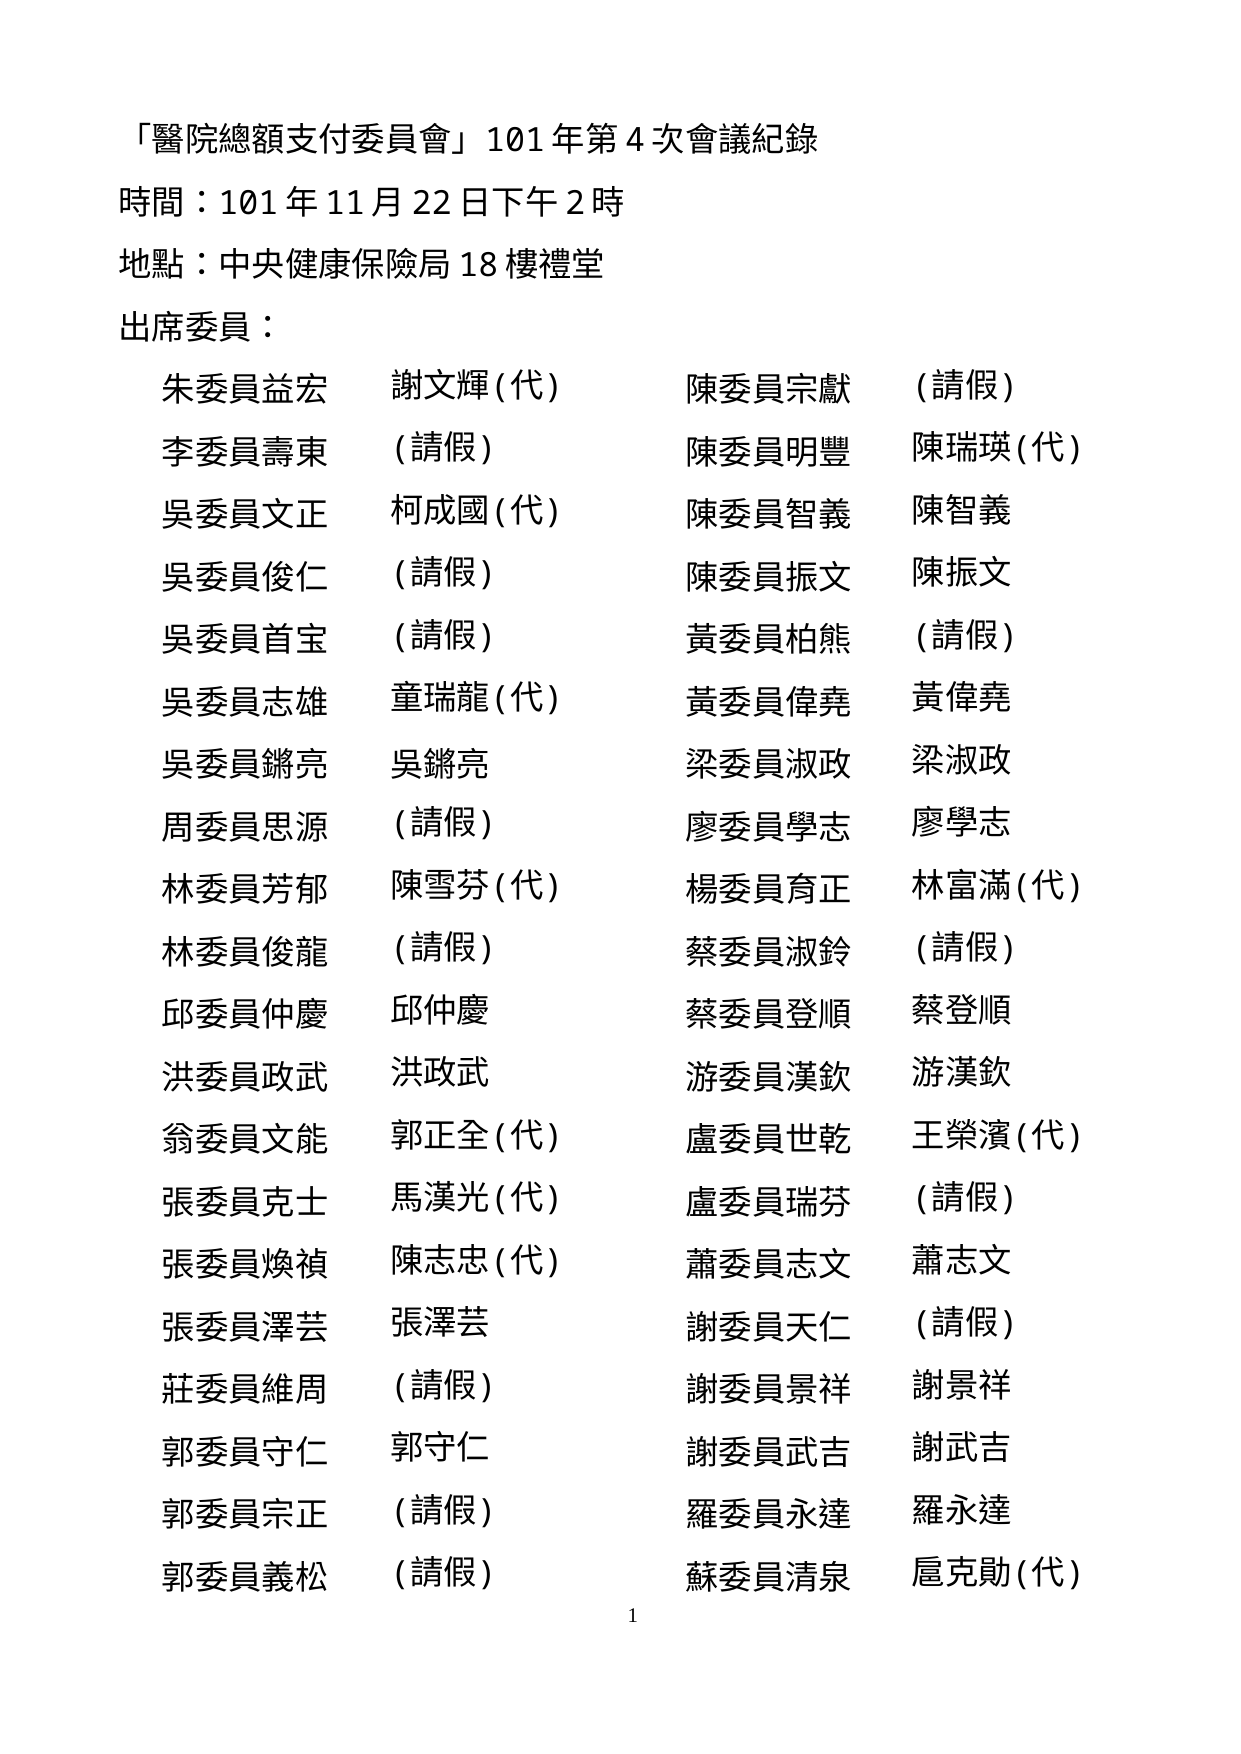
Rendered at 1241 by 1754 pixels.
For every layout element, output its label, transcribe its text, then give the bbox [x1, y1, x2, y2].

table_cell 洪政武 [387, 1033, 682, 1096]
table_cell 蔡委員淑鈴 [682, 908, 908, 971]
table_cell 周委員思源 [159, 783, 387, 846]
table_cell 蔡委員登順 [682, 971, 908, 1033]
table_cell 謝委員武吉 [682, 1408, 908, 1471]
table_cell (請假) [387, 596, 682, 658]
table_cell (請假) [387, 908, 682, 971]
table_cell (請假) [387, 533, 682, 596]
table_cell 梁淑政 [909, 721, 1108, 783]
table_cell 陳瑞瑛(代) [909, 408, 1108, 471]
text 地點：中央健康保險局18樓禮堂 [118, 221, 1122, 283]
table_cell (請假) [387, 783, 682, 846]
table_cell 林委員芳郁 [159, 846, 387, 908]
table_header 朱委員益宏 [159, 346, 387, 408]
table_cell 翁委員文能 [159, 1096, 387, 1158]
table_cell 莊委員維周 [159, 1346, 387, 1408]
table_cell 蕭委員志文 [682, 1221, 908, 1283]
table_cell 柯成國(代) [387, 471, 682, 533]
table_cell 郭守仁 [387, 1408, 682, 1471]
table_cell 陳振文 [909, 533, 1108, 596]
table_cell 吳委員文正 [159, 471, 387, 533]
table_cell 陳委員明豐 [682, 408, 908, 471]
table_cell 謝景祥 [909, 1346, 1108, 1408]
table_cell 楊委員育正 [682, 846, 908, 908]
table_header (請假) [909, 346, 1108, 408]
table_cell 郭委員義松 [159, 1533, 387, 1596]
table_header 陳委員宗獻 [682, 346, 908, 408]
table_cell 羅永達 [909, 1471, 1108, 1533]
table_cell 陳雪芬(代) [387, 846, 682, 908]
table_cell 童瑞龍(代) [387, 658, 682, 721]
table_cell 張委員克士 [159, 1158, 387, 1221]
table_cell 蘇委員清泉 [682, 1533, 908, 1596]
table_cell 吳委員志雄 [159, 658, 387, 721]
table_cell 張委員煥禎 [159, 1221, 387, 1283]
table_cell 郭委員守仁 [159, 1408, 387, 1471]
table_header 謝文輝(代) [387, 346, 682, 408]
table_cell 梁委員淑政 [682, 721, 908, 783]
table_cell 王榮濱(代) [909, 1096, 1108, 1158]
table_cell 廖學志 [909, 783, 1108, 846]
table_cell 郭正全(代) [387, 1096, 682, 1158]
table_cell 盧委員世乾 [682, 1096, 908, 1158]
table_cell (請假) [909, 596, 1108, 658]
table_cell 蔡登順 [909, 971, 1108, 1033]
table_cell (請假) [909, 1158, 1108, 1221]
table_cell (請假) [387, 1533, 682, 1596]
table_cell 張澤芸 [387, 1283, 682, 1346]
table_cell 廖委員學志 [682, 783, 908, 846]
table_cell 林富滿(代) [909, 846, 1108, 908]
table_cell 洪委員政武 [159, 1033, 387, 1096]
table_cell 張委員澤芸 [159, 1283, 387, 1346]
table_cell 游委員漢欽 [682, 1033, 908, 1096]
table_cell 郭委員宗正 [159, 1471, 387, 1533]
table_cell 黃委員柏熊 [682, 596, 908, 658]
table_cell 陳志忠(代) [387, 1221, 682, 1283]
table_cell 馬漢光(代) [387, 1158, 682, 1221]
text 「醫院總額支付委員會」101年第4次會議紀錄 [118, 96, 1122, 158]
table_cell 黃委員偉堯 [682, 658, 908, 721]
table_cell 吳委員俊仁 [159, 533, 387, 596]
table_cell 林委員俊龍 [159, 908, 387, 971]
table_cell 蕭志文 [909, 1221, 1108, 1283]
table_cell 吳委員鏘亮 [159, 721, 387, 783]
table_cell (請假) [909, 1283, 1108, 1346]
table_cell 邱委員仲慶 [159, 971, 387, 1033]
table_cell 李委員壽東 [159, 408, 387, 471]
table_cell 盧委員瑞芬 [682, 1158, 908, 1221]
text 出席委員： [118, 283, 1122, 346]
table_cell 黃偉堯 [909, 658, 1108, 721]
table_cell 陳智義 [909, 471, 1108, 533]
table_cell 邱仲慶 [387, 971, 682, 1033]
table_cell (請假) [909, 908, 1108, 971]
table_cell (請假) [387, 1471, 682, 1533]
table_cell 吳委員首宝 [159, 596, 387, 658]
table_cell (請假) [387, 1346, 682, 1408]
table_cell 扈克勛(代) [909, 1533, 1108, 1596]
table_cell 謝委員天仁 [682, 1283, 908, 1346]
table_cell (請假) [387, 408, 682, 471]
table_cell 吳鏘亮 [387, 721, 682, 783]
table_cell 謝委員景祥 [682, 1346, 908, 1408]
table_cell 羅委員永達 [682, 1471, 908, 1533]
table_cell 謝武吉 [909, 1408, 1108, 1471]
table_cell 游漢欽 [909, 1033, 1108, 1096]
table_cell 陳委員智義 [682, 471, 908, 533]
text 時間：101年11月22日下午2時 [118, 158, 1122, 221]
table_cell 陳委員振文 [682, 533, 908, 596]
